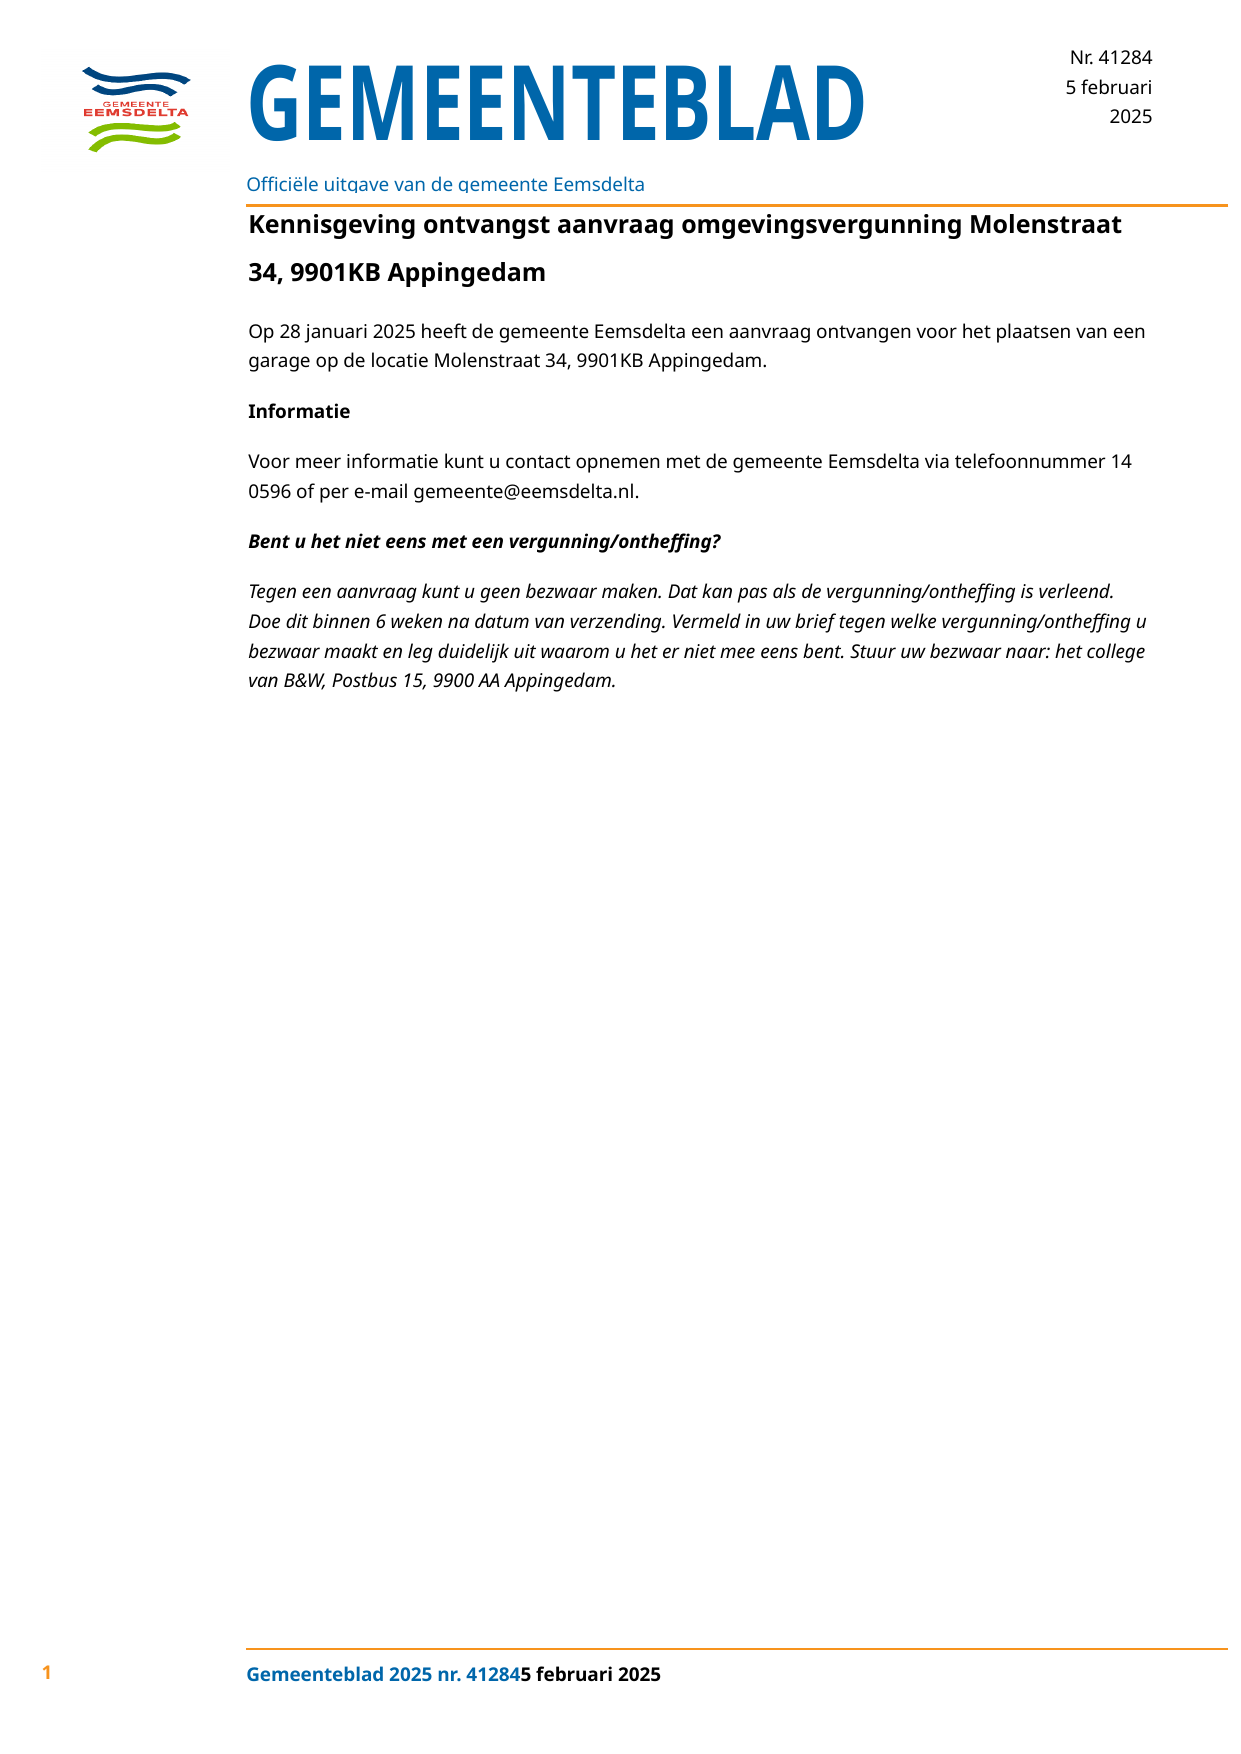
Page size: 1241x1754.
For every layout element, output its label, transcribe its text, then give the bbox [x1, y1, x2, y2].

text Tegen een aanvraag kunt u geen bezwaar maken. Dat kan pas als de vergunning/ontheffing is verleend. Doe dit binnen 6 weken na datum van verzending. Vermeld in uw brief tegen welke vergunning/ontheffing u bezwaar maakt en leg duidelijk uit waarom u het er niet mee eens bent. Stuur uw bezwaar naar: het college van B&W, Postbus 15, 9900 AA Appingedam. [248, 579, 1152, 693]
picture [41, 47, 231, 172]
text Kennisgeving ontvangst aanvraag omgevingsvergunning Molenstraat 34, 9901KB Appingedam [248, 207, 1152, 288]
text Op 28 januari 2025 heeft de gemeente Eemsdelta een aanvraag ontvangen voor het plaatsen van een garage op de locatie Molenstraat 34, 9901KB Appingedam. [248, 318, 1152, 373]
text Voor meer informatie kunt u contact opnemen met de gemeente Eemsdelta via telefoonnummer 14 0596 of per e-mail gemeente@eemsdelta.nl. [248, 448, 1152, 504]
text Informatie [248, 398, 1152, 424]
text Bent u het niet eens met een vergunning/ontheffing? [248, 528, 1152, 554]
